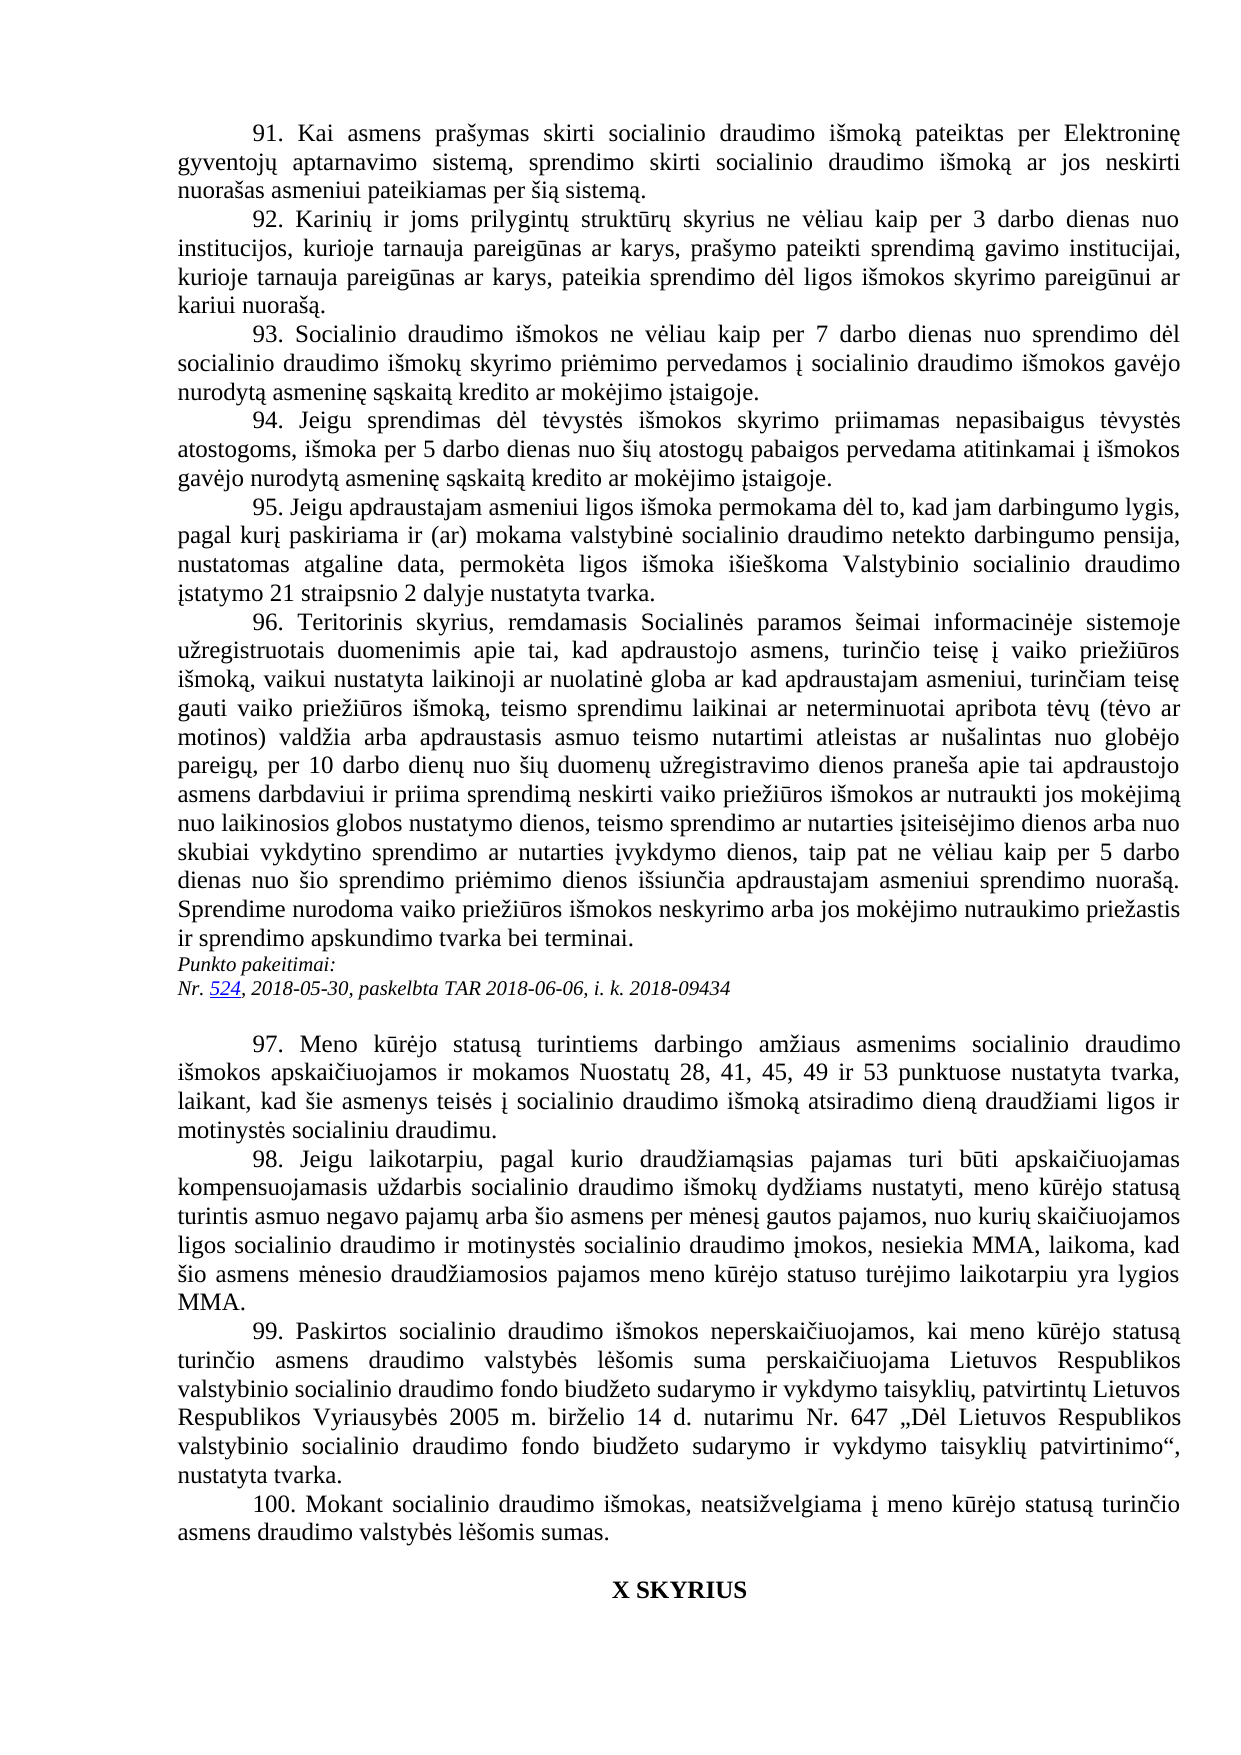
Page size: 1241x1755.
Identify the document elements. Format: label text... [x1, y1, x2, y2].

text 95. Jeigu apdraustajam asmeniui ligos išmoka permokama dėl to, kad jam darbingumo lygis, pagal kurį paskiriama ir (ar) mokama valstybinė socialinio draudimo netekto darbingumo pensija, nustatomas atgaline data, permokėta ligos išmoka išieškoma Valstybinio socialinio draudimo įstatymo 21 straipsnio 2 dalyje nustatyta tvarka. [177, 492, 1181, 607]
text Nr. 524, 2018-05-30, paskelbta TAR 2018-06-06, i. k. 2018-09434 [177, 976, 1181, 1000]
text 93. Socialinio draudimo išmokos ne vėliau kaip per 7 darbo dienas nuo sprendimo dėl socialinio draudimo išmokų skyrimo priėmimo pervedamos į socialinio draudimo išmokos gavėjo nurodytą asmeninę sąskaitą kredito ar mokėjimo įstaigoje. [177, 319, 1181, 406]
text X SKYRIUS [177, 1575, 1181, 1604]
text 99. Paskirtos socialinio draudimo išmokos neperskaičiuojamos, kai meno kūrėjo statusą turinčio asmens draudimo valstybės lėšomis suma perskaičiuojama Lietuvos Respublikos valstybinio socialinio draudimo fondo biudžeto sudarymo ir vykdymo taisyklių, patvirtintų Lietuvos Respublikos Vyriausybės 2005 m. birželio 14 d. nutarimu Nr. 647 „Dėl Lietuvos Respublikos valstybinio socialinio draudimo fondo biudžeto sudarymo ir vykdymo taisyklių patvirtinimo“, nustatyta tvarka. [177, 1316, 1181, 1489]
text 100. Mokant socialinio draudimo išmokas, neatsižvelgiama į meno kūrėjo statusą turinčio asmens draudimo valstybės lėšomis sumas. [177, 1489, 1181, 1546]
text 98. Jeigu laikotarpiu, pagal kurio draudžiamąsias pajamas turi būti apskaičiuojamas kompensuojamasis uždarbis socialinio draudimo išmokų dydžiams nustatyti, meno kūrėjo statusą turintis asmuo negavo pajamų arba šio asmens per mėnesį gautos pajamos, nuo kurių skaičiuojamos ligos socialinio draudimo ir motinystės socialinio draudimo įmokos, nesiekia MMA, laikoma, kad šio asmens mėnesio draudžiamosios pajamos meno kūrėjo statuso turėjimo laikotarpiu yra lygios MMA. [177, 1144, 1181, 1316]
text Punkto pakeitimai: [177, 952, 1181, 976]
text 92. Karinių ir joms prilygintų struktūrų skyrius ne vėliau kaip per 3 darbo dienas nuo institucijos, kurioje tarnauja pareigūnas ar karys, prašymo pateikti sprendimą gavimo institucijai, kurioje tarnauja pareigūnas ar karys, pateikia sprendimo dėl ligos išmokos skyrimo pareigūnui ar kariui nuorašą. [177, 204, 1181, 319]
text 96. Teritorinis skyrius, remdamasis Socialinės paramos šeimai informacinėje sistemoje užregistruotais duomenimis apie tai, kad apdraustojo asmens, turinčio teisę į vaiko priežiūros išmoką, vaikui nustatyta laikinoji ar nuolatinė globa ar kad apdraustajam asmeniui, turinčiam teisę gauti vaiko priežiūros išmoką, teismo sprendimu laikinai ar neterminuotai apribota tėvų (tėvo ar motinos) valdžia arba apdraustasis asmuo teismo nutartimi atleistas ar nušalintas nuo globėjo pareigų, per 10 darbo dienų nuo šių duomenų užregistravimo dienos praneša apie tai apdraustojo asmens darbdaviui ir priima sprendimą neskirti vaiko priežiūros išmokos ar nutraukti jos mokėjimą nuo laikinosios globos nustatymo dienos, teismo sprendimo ar nutarties įsiteisėjimo dienos arba nuo skubiai vykdytino sprendimo ar nutarties įvykdymo dienos, taip pat ne vėliau kaip per 5 darbo dienas nuo šio sprendimo priėmimo dienos išsiunčia apdraustajam asmeniui sprendimo nuorašą. Sprendime nurodoma vaiko priežiūros išmokos neskyrimo arba jos mokėjimo nutraukimo priežastis ir sprendimo apskundimo tvarka bei terminai. [177, 607, 1181, 952]
text 91. Kai asmens prašymas skirti socialinio draudimo išmoką pateiktas per Elektroninę gyventojų aptarnavimo sistemą, sprendimo skirti socialinio draudimo išmoką ar jos neskirti nuorašas asmeniui pateikiamas per šią sistemą. [177, 118, 1181, 204]
text 97. Meno kūrėjo statusą turintiems darbingo amžiaus asmenims socialinio draudimo išmokos apskaičiuojamos ir mokamos Nuostatų 28, 41, 45, 49 ir 53 punktuose nustatyta tvarka, laikant, kad šie asmenys teisės į socialinio draudimo išmoką atsiradimo dieną draudžiami ligos ir motinystės socialiniu draudimu. [177, 1029, 1181, 1144]
text 94. Jeigu sprendimas dėl tėvystės išmokos skyrimo priimamas nepasibaigus tėvystės atostogoms, išmoka per 5 darbo dienas nuo šių atostogų pabaigos pervedama atitinkamai į išmokos gavėjo nurodytą asmeninę sąskaitą kredito ar mokėjimo įstaigoje. [177, 406, 1181, 492]
